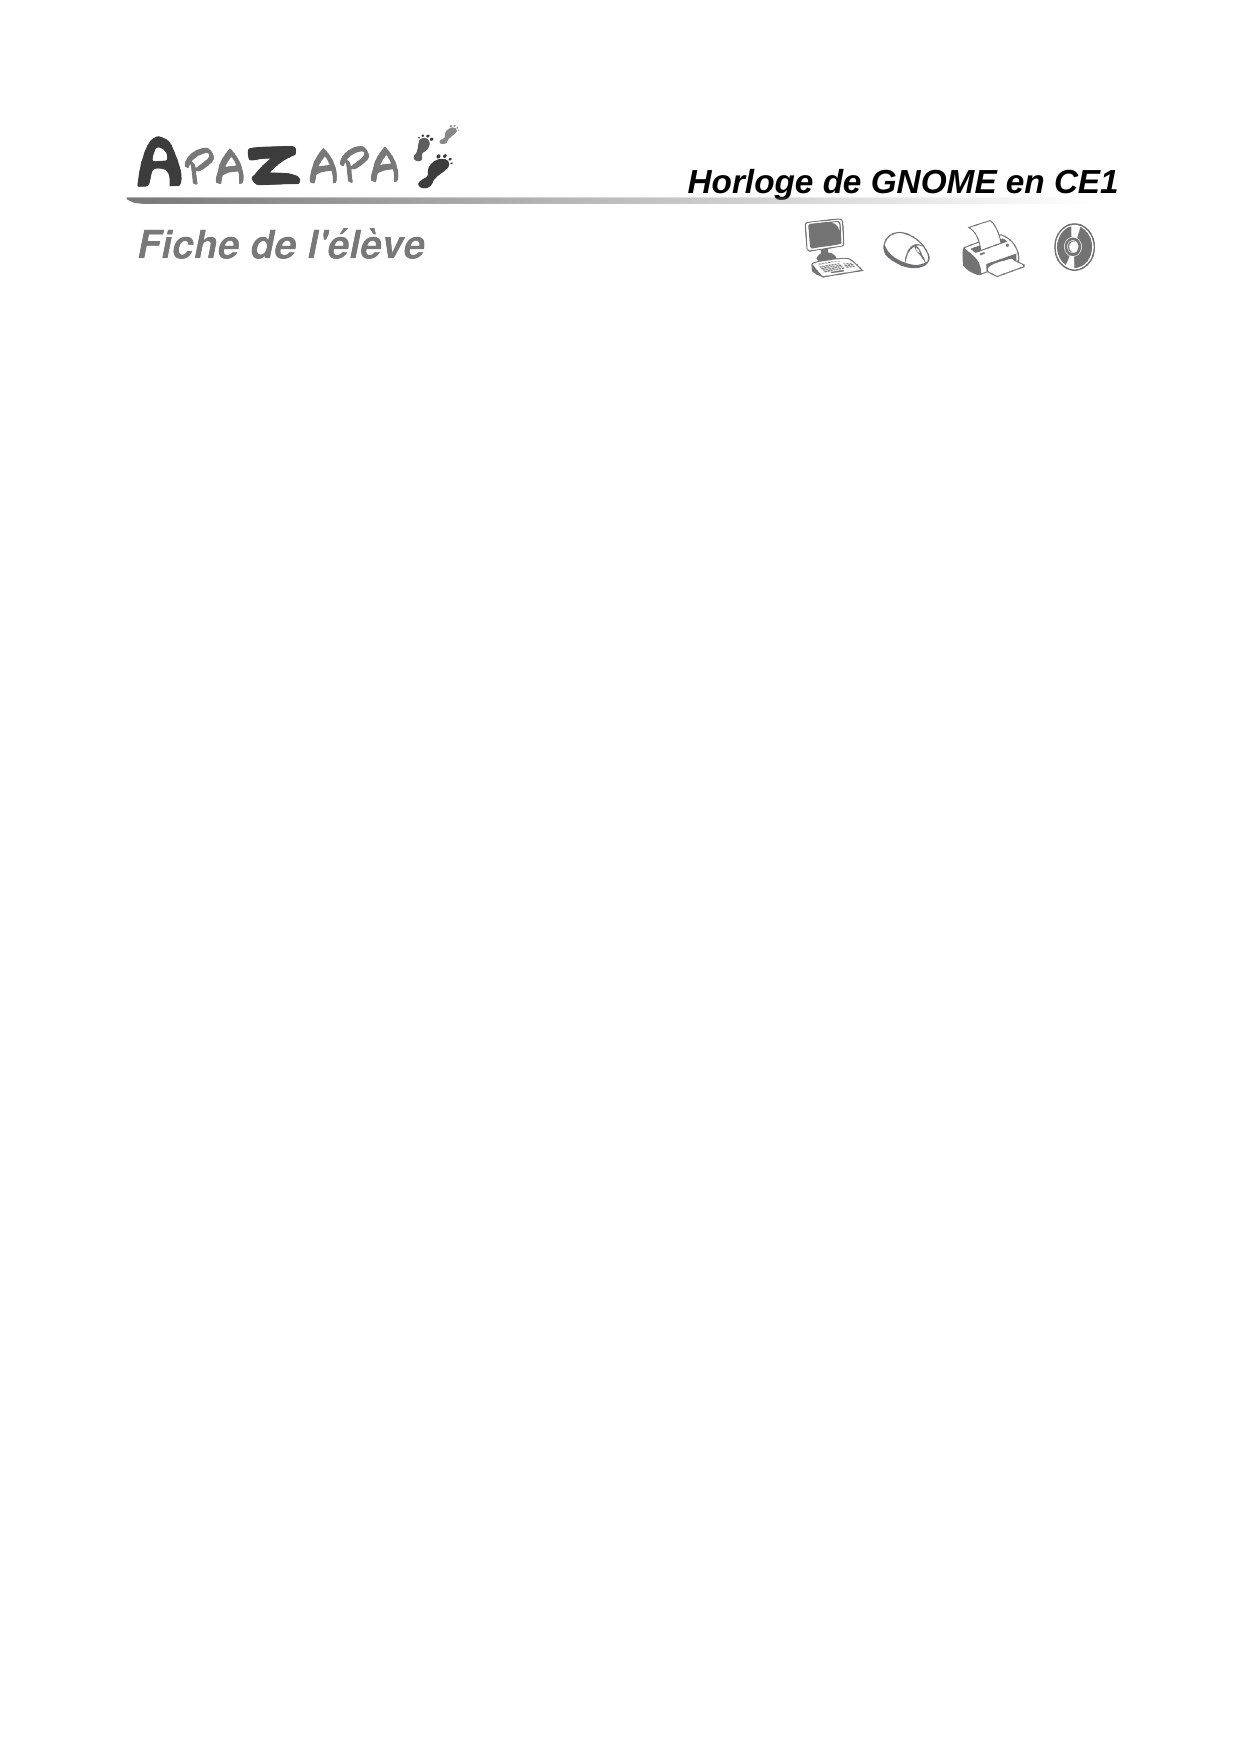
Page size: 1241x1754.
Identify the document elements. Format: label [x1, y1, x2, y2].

picture [118, 118, 1123, 284]
